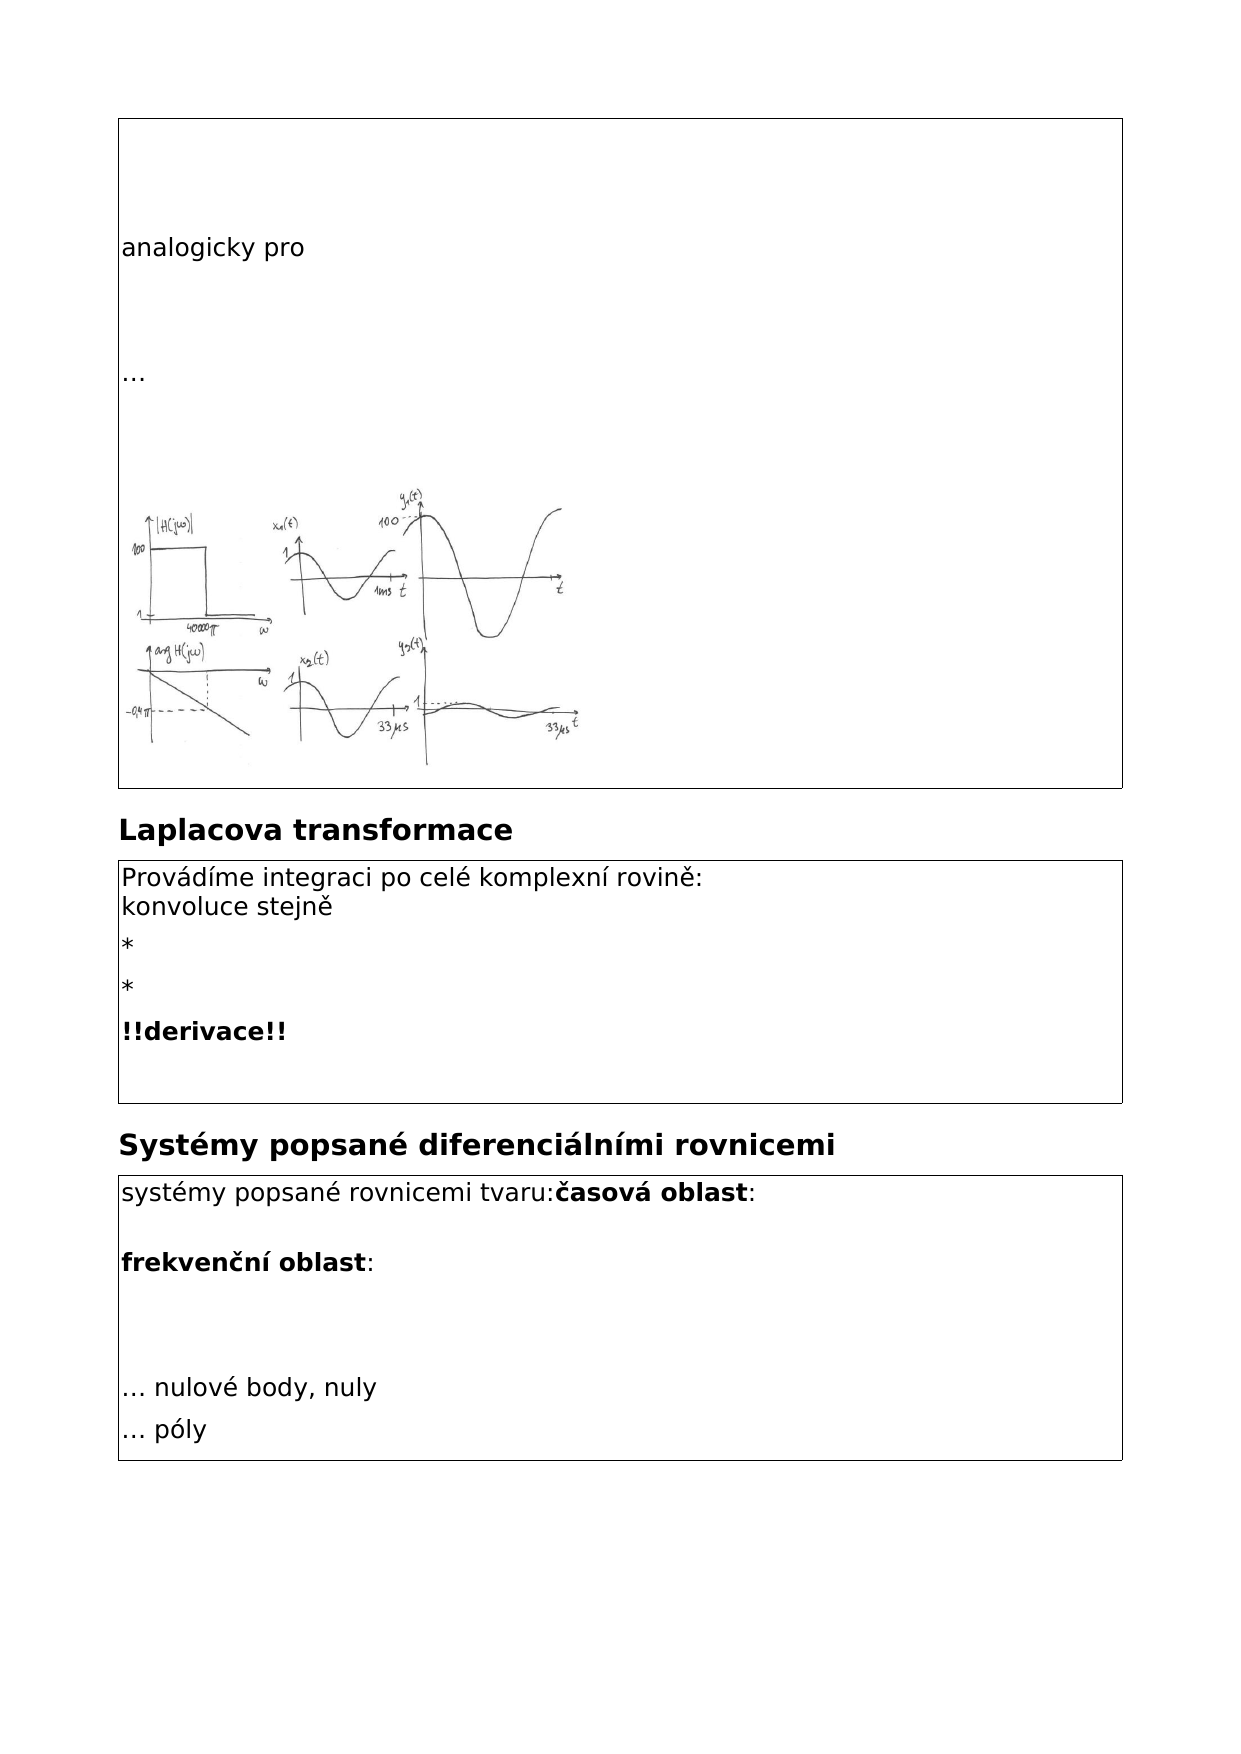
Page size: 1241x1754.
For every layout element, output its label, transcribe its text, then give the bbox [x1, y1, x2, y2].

picture [121, 483, 590, 773]
table_header analogicky pro … [119, 119, 1122, 788]
table_header systémy popsané rovnicemi tvaru:časová oblast: frekvenční oblast: … nulové body, nuly … póly [119, 1176, 1122, 1460]
subtitle Laplacova transformace [118, 813, 1122, 847]
subtitle Systémy popsané diferenciálními rovnicemi [118, 1128, 1122, 1162]
table_header Provádíme integraci po celé komplexní rovině: konvoluce stejně * * !!derivace!! [119, 861, 1122, 1103]
